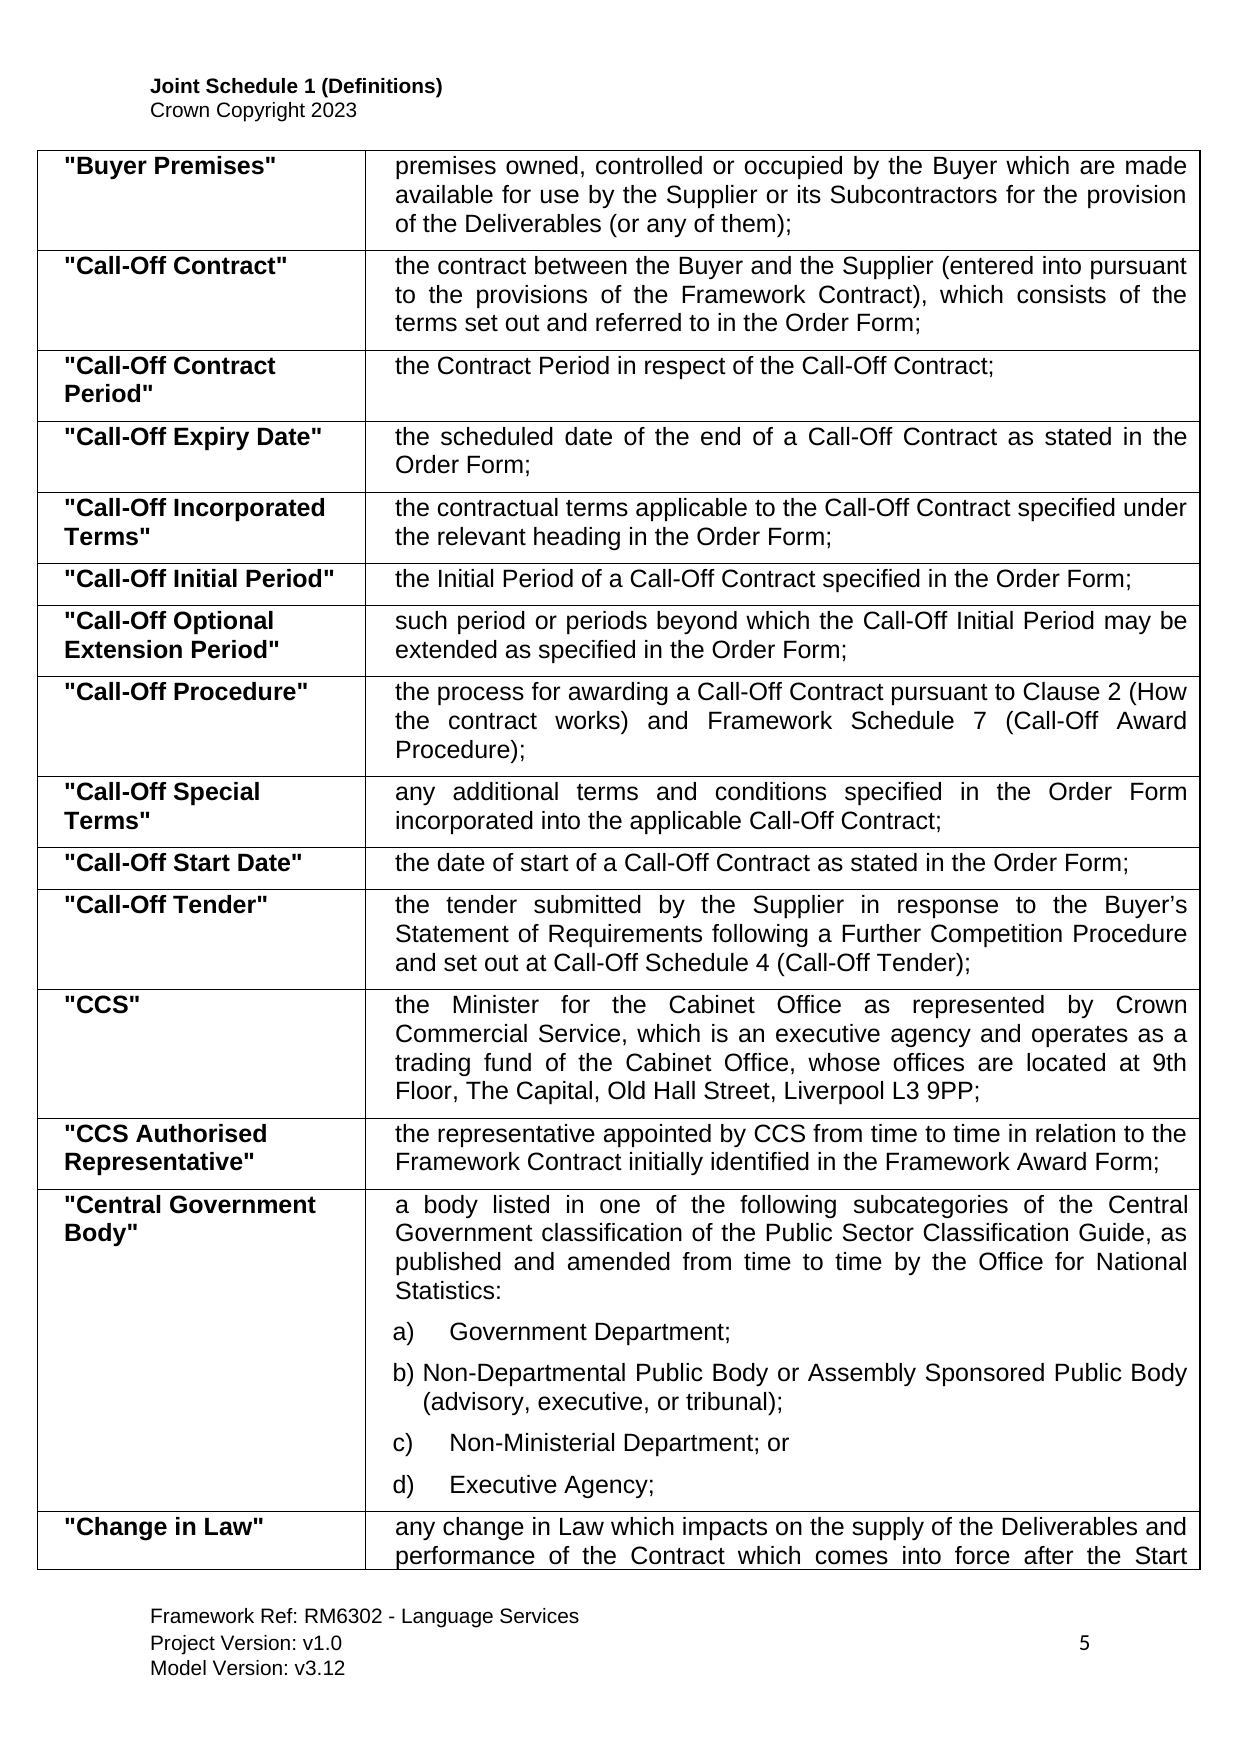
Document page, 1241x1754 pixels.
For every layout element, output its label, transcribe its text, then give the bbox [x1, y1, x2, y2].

table_cell any change in Law which impacts on the supply of the Deliverables and performance of the Contract which comes into force after the Start [366, 1512, 1199, 1569]
table_cell "Call-Off Optional Extension Period" [38, 606, 365, 676]
table_cell the representative appointed by CCS from time to time in relation to the Framework Contract initially identified in the Framework Award Form; [366, 1119, 1199, 1188]
table_cell premises owned, controlled or occupied by the Buyer which are made available for use by the Supplier or its Subcontractors for the provision of the Deliverables (or any of them); [366, 151, 1199, 250]
table_cell "Call-Off Special Terms" [38, 777, 365, 847]
table_cell "Call-Off Incorporated Terms" [38, 493, 365, 563]
table_cell "Central Government Body" [38, 1190, 365, 1511]
table_cell any additional terms and conditions specified in the Order Form incorporated into the applicable Call-Off Contract; [366, 777, 1199, 847]
table_cell "CCS Authorised Representative" [38, 1119, 365, 1188]
table_cell the Minister for the Cabinet Office as represented by Crown Commercial Service, which is an executive agency and operates as a trading fund of the Cabinet Office, whose offices are located at 9th Floor, The Capital, Old Hall Street, Liverpool L3 9PP; [366, 990, 1199, 1117]
table_cell the contractual terms applicable to the Call-Off Contract specified under the relevant heading in the Order Form; [366, 493, 1199, 563]
table_cell "Call-Off Contract Period" [38, 351, 365, 421]
table_cell the tender submitted by the Supplier in response to the Buyer’s Statement of Requirements following a Further Competition Procedure and set out at Call-Off Schedule 4 (Call-Off Tender); [366, 890, 1199, 989]
table_cell the process for awarding a Call-Off Contract pursuant to Clause 2 (How the contract works) and Framework Schedule 7 (Call-Off Award Procedure); [366, 677, 1199, 776]
table_cell "Call-Off Expiry Date" [38, 422, 365, 492]
table_cell "Change in Law" [38, 1512, 365, 1569]
table_cell "Call-Off Contract" [38, 251, 365, 349]
table_cell "Call-Off Procedure" [38, 677, 365, 776]
table_cell "Call-Off Tender" [38, 890, 365, 989]
table_cell the contract between the Buyer and the Supplier (entered into pursuant to the provisions of the Framework Contract), which consists of the terms set out and referred to in the Order Form; [366, 251, 1199, 349]
table_cell "CCS" [38, 990, 365, 1117]
table_cell such period or periods beyond which the Call-Off Initial Period may be extended as specified in the Order Form; [366, 606, 1199, 676]
table_cell "Call-Off Start Date" [38, 848, 365, 889]
table_cell the scheduled date of the end of a Call-Off Contract as stated in the Order Form; [366, 422, 1199, 492]
table_cell "Buyer Premises" [38, 151, 365, 250]
table_cell "Call-Off Initial Period" [38, 564, 365, 605]
table_cell the Initial Period of a Call-Off Contract specified in the Order Form; [366, 564, 1199, 605]
table_cell the Contract Period in respect of the Call-Off Contract; [366, 351, 1199, 421]
table_cell the date of start of a Call-Off Contract as stated in the Order Form; [366, 848, 1199, 889]
table_cell a body listed in one of the following subcategories of the Central Government classification of the Public Sector Classification Guide, as published and amended from time to time by the Office for National Statistics: Government Department; Non-Departmental Public Body or Assembly Sponsored Public Body (advisory, executive, or tribunal); Non-Ministerial Department; or Executive Agency; [366, 1190, 1199, 1511]
